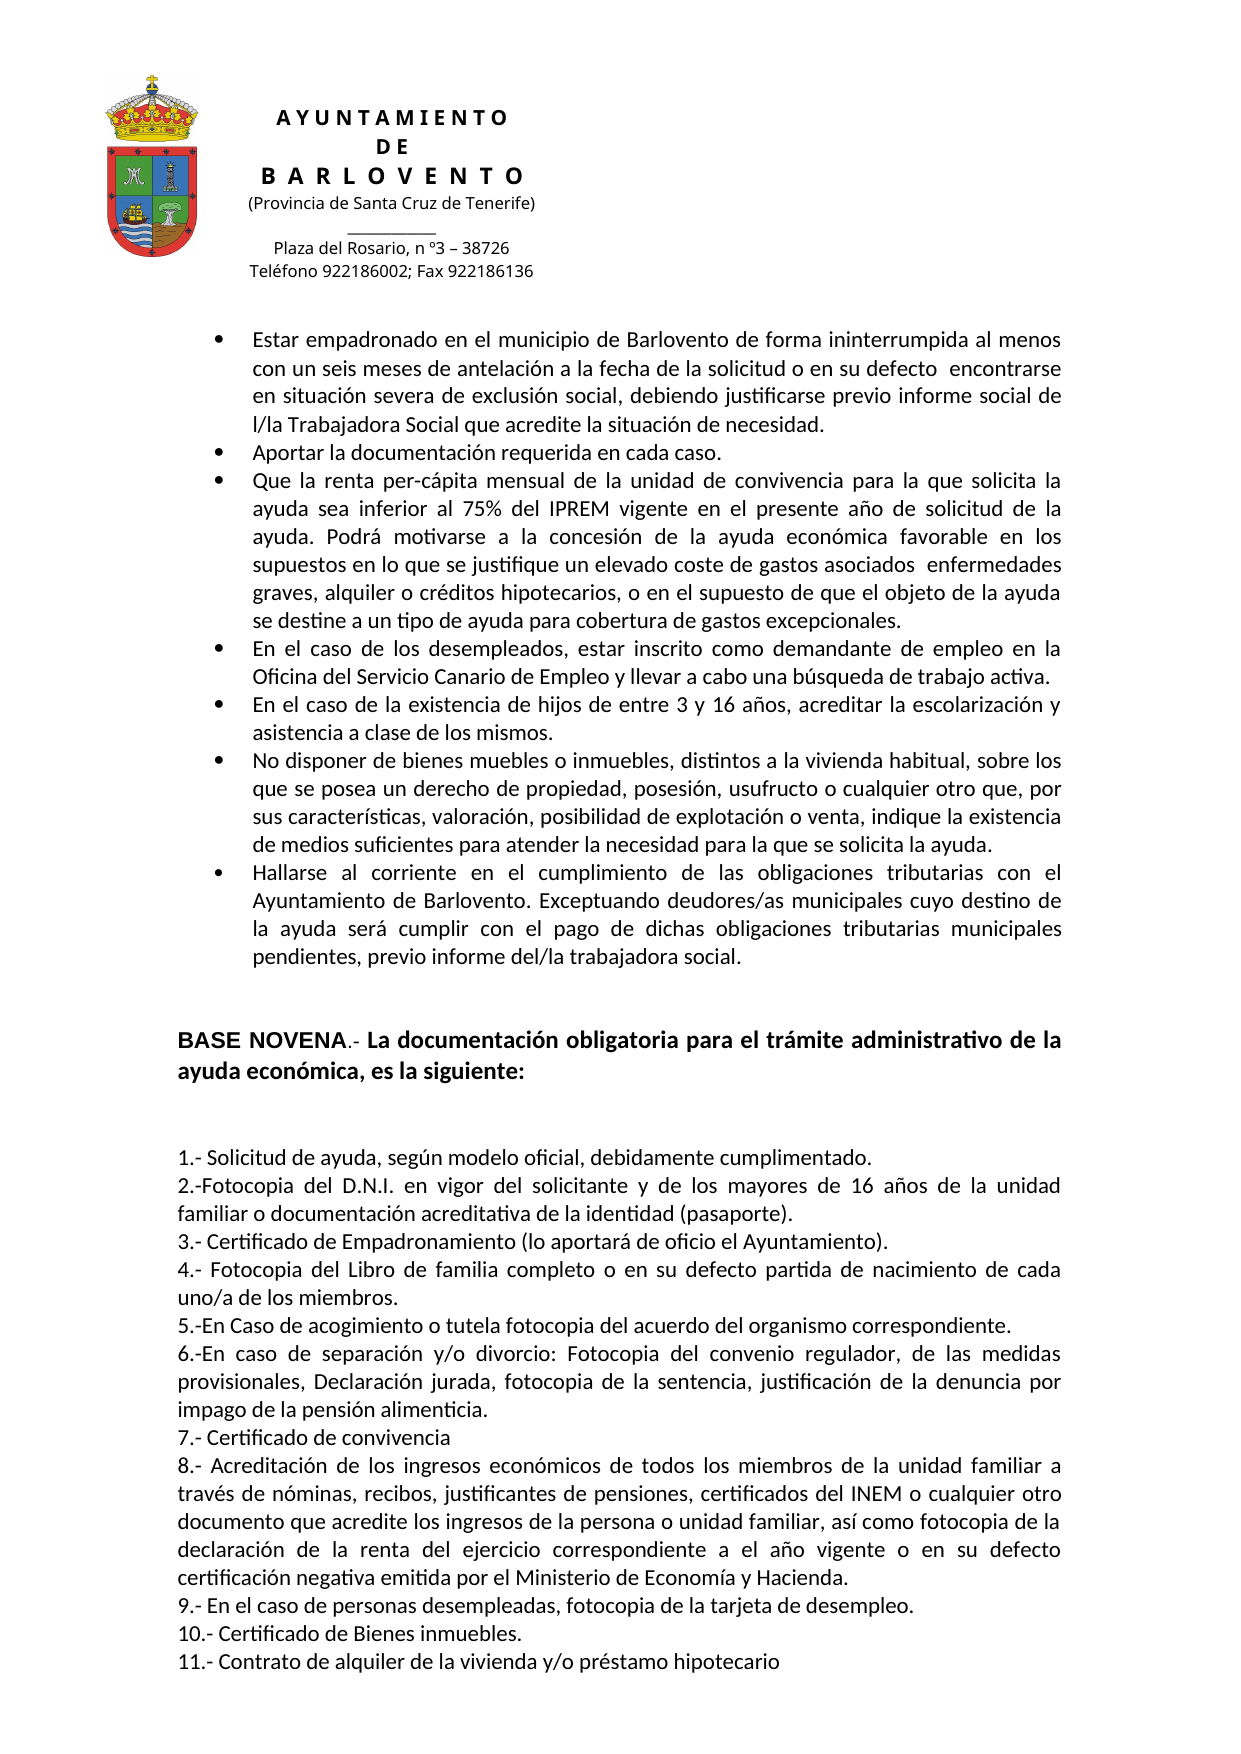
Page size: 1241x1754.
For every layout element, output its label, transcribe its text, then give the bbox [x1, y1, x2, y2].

list Hallarse al corriente en el cumplimiento de las obligaciones tributarias con el Ayuntamiento de Barlovento. Exceptuando deudores/as municipales cuyo destino de la ayuda será cumplir con el pago de dichas obligaciones tributarias municipales pendientes, previo informe del/la trabajadora social. [215, 858, 1063, 970]
text 7.- Certificado de convivencia [177, 1423, 1063, 1451]
list Estar empadronado en el municipio de Barlovento de forma ininterrumpida al menos con un seis meses de antelación a la fecha de la solicitud o en su defecto encontrarse en situación severa de exclusión social, debiendo justificarse previo informe social de l/la Trabajadora Social que acredite la situación de necesidad. [215, 326, 1063, 438]
text 1.- Solicitud de ayuda, según modelo oficial, debidamente cumplimentado. [177, 1143, 1063, 1171]
text 5.-En Caso de acogimiento o tutela fotocopia del acuerdo del organismo correspondiente. [177, 1311, 1063, 1339]
text 4.- Fotocopia del Libro de familia completo o en su defecto partida de nacimiento de cada uno/a de los miembros. [177, 1255, 1063, 1311]
text BASE NOVENA.- La documentación obligatoria para el trámite administrativo de la ayuda económica, es la siguiente: [177, 1024, 1063, 1086]
list Que la renta per-cápita mensual de la unidad de convivencia para la que solicita la ayuda sea inferior al 75% del IPREM vigente en el presente año de solicitud de la ayuda. Podrá motivarse a la concesión de la ayuda económica favorable en los supuestos en lo que se justifique un elevado coste de gastos asociados enfermedades graves, alquiler o créditos hipotecarios, o en el supuesto de que el objeto de la ayuda se destine a un tipo de ayuda para cobertura de gastos excepcionales. [215, 466, 1063, 634]
text 3.- Certificado de Empadronamiento (lo aportará de oficio el Ayuntamiento). [177, 1227, 1063, 1255]
text 8.- Acreditación de los ingresos económicos de todos los miembros de la unidad familiar a través de nóminas, recibos, justificantes de pensiones, certificados del INEM o cualquier otro documento que acredite los ingresos de la persona o unidad familiar, así como fotocopia de la declaración de la renta del ejercicio correspondiente a el año vigente o en su defecto certificación negativa emitida por el Ministerio de Economía y Hacienda. [177, 1451, 1063, 1591]
text 2.-Fotocopia del D.N.I. en vigor del solicitante y de los mayores de 16 años de la unidad familiar o documentación acreditativa de la identidad (pasaporte). [177, 1171, 1063, 1227]
text 11.- Contrato de alquiler de la vivienda y/o préstamo hipotecario [177, 1647, 1063, 1675]
list En el caso de los desempleados, estar inscrito como demandante de empleo en la Oficina del Servicio Canario de Empleo y llevar a cabo una búsqueda de trabajo activa. [215, 634, 1063, 690]
list Aportar la documentación requerida en cada caso. [215, 438, 1063, 466]
list No disponer de bienes muebles o inmuebles, distintos a la vivienda habitual, sobre los que se posea un derecho de propiedad, posesión, usufructo o cualquier otro que, por sus características, valoración, posibilidad de explotación o venta, indique la existencia de medios suficientes para atender la necesidad para la que se solicita la ayuda. [215, 746, 1063, 858]
text 9.- En el caso de personas desempleadas, fotocopia de la tarjeta de desempleo. [177, 1591, 1063, 1619]
text 6.-En caso de separación y/o divorcio: Fotocopia del convenio regulador, de las medidas provisionales, Declaración jurada, fotocopia de la sentencia, justificación de la denuncia por impago de la pensión alimenticia. [177, 1339, 1063, 1423]
text 10.- Certificado de Bienes inmuebles. [177, 1619, 1063, 1647]
list En el caso de la existencia de hijos de entre 3 y 16 años, acreditar la escolarización y asistencia a clase de los mismos. [215, 690, 1063, 746]
